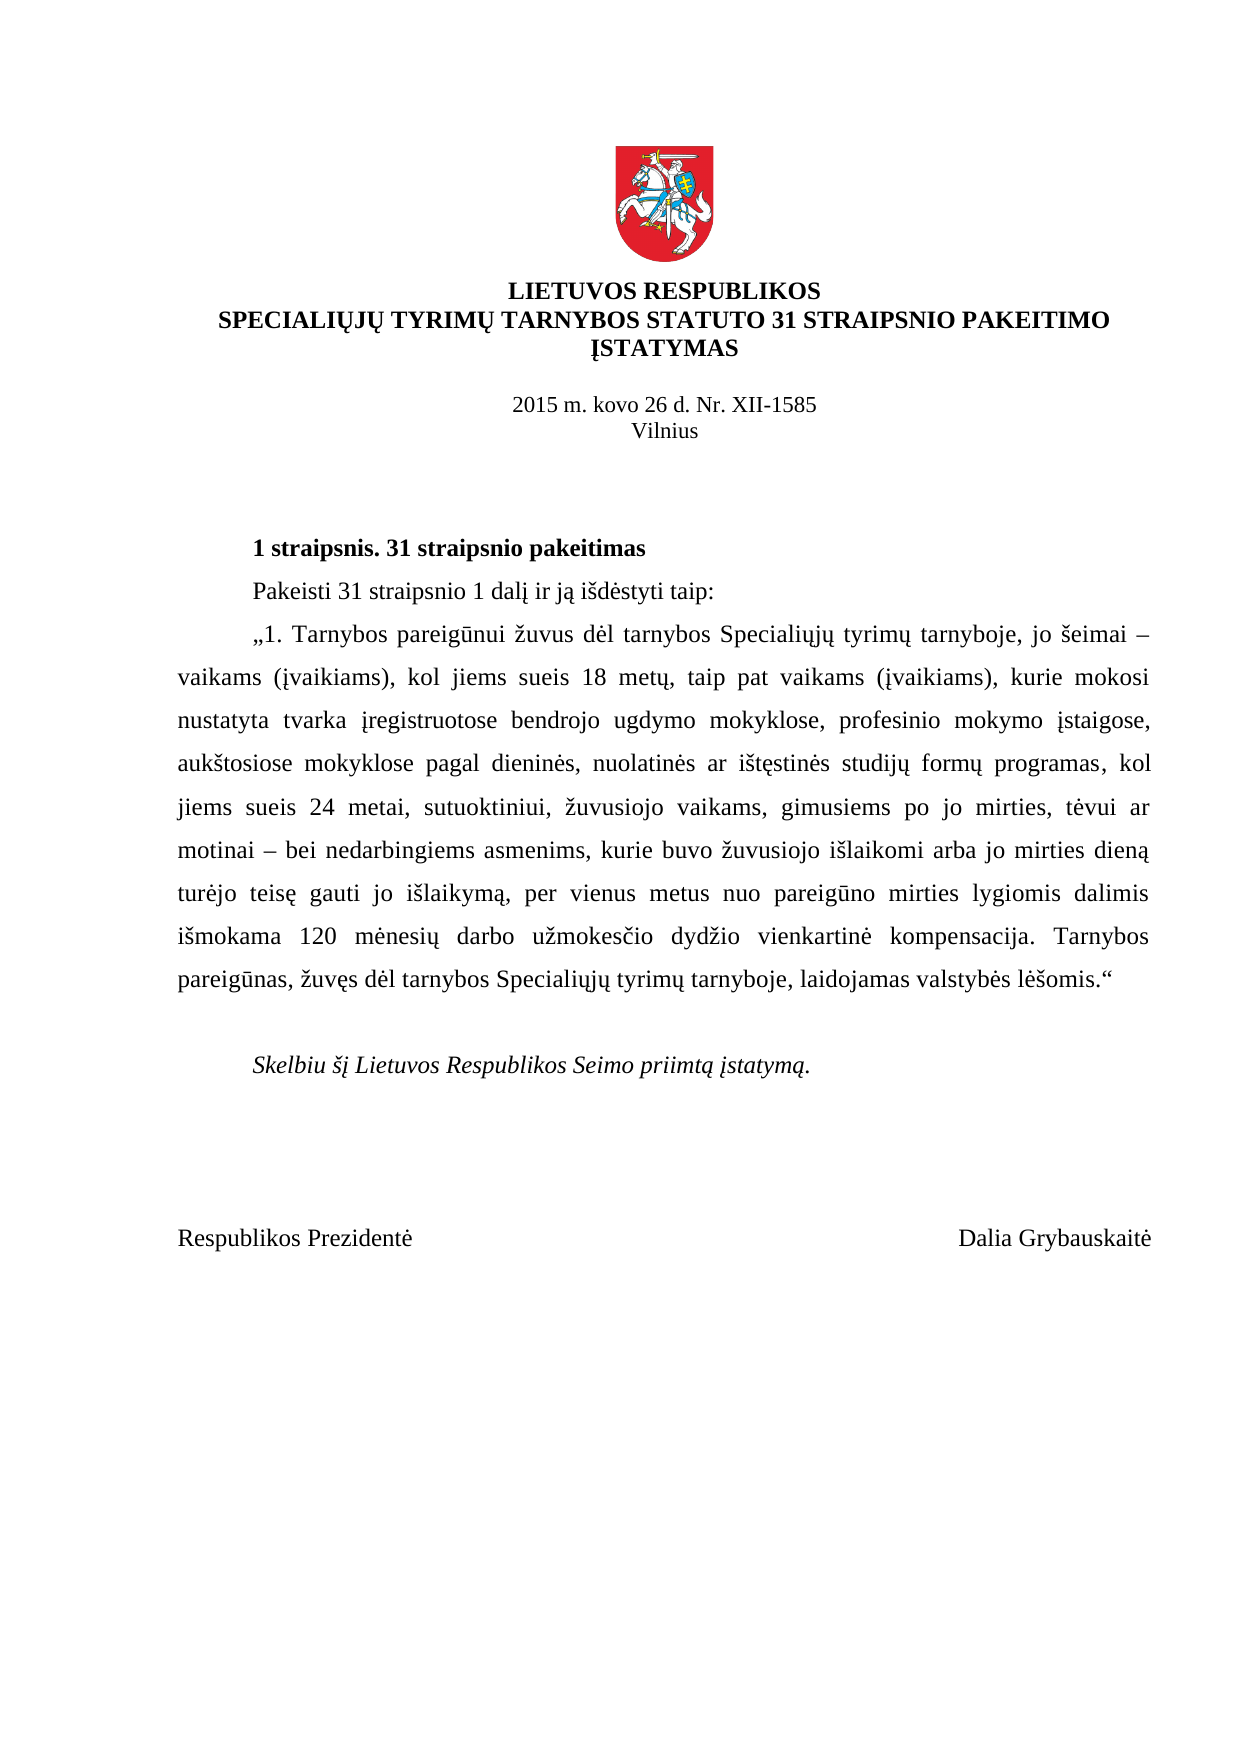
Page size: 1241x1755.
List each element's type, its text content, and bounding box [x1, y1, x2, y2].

text „1. Tarnybos pareigūnui žuvus dėl tarnybos Specialiųjų tyrimų tarnyboje, jo šeimai – vaikams (įvaikiams), kol jiems sueis 18 metų, taip pat vaikams (įvaikiams), kurie mokosi nustatyta tvarka įregistruotose bendrojo ugdymo mokyklose, profesinio mokymo įstaigose, aukštosiose mokyklose pagal dieninės, nuolatinės ar ištęstinės studijų formų programas, kol jiems sueis 24 metai, sutuoktiniui, žuvusiojo vaikams, gimusiems po jo mirties, tėvui ar motinai – bei nedarbingiems asmenims, kurie buvo žuvusiojo išlaikomi arba jo mirties dieną turėjo teisę gauti jo išlaikymą, per vienus metus nuo pareigūno mirties lygiomis dalimis išmokama 120 mėnesių darbo užmokesčio dydžio vienkartinė kompensacija. Tarnybos pareigūnas, žuvęs dėl tarnybos Specialiųjų tyrimų tarnyboje, laidojamas valstybės lėšomis.“ [177, 619, 1152, 993]
text Pakeisti 31 straipsnio 1 dalį ir ją išdėstyti taip: [177, 576, 1152, 605]
text ĮSTATYMAS [177, 333, 1152, 362]
text Vilnius [177, 417, 1152, 444]
text Respublikos Prezidentė Dalia Grybauskaitė [177, 1223, 1152, 1252]
text SPECIALIŲJŲ TYRIMŲ TARNYBOS STATUTO 31 STRAIPSNIO PAKEITIMO [177, 305, 1152, 333]
text 2015 m. kovo 26 d. Nr. XII-1585 [177, 391, 1152, 417]
text 1 straipsnis. 31 straipsnio pakeitimas [177, 533, 1152, 562]
text Skelbiu šį Lietuvos Respublikos Seimo priimtą įstatymą. [177, 1050, 1152, 1079]
text LIETUVOS RESPUBLIKOS [177, 276, 1152, 305]
